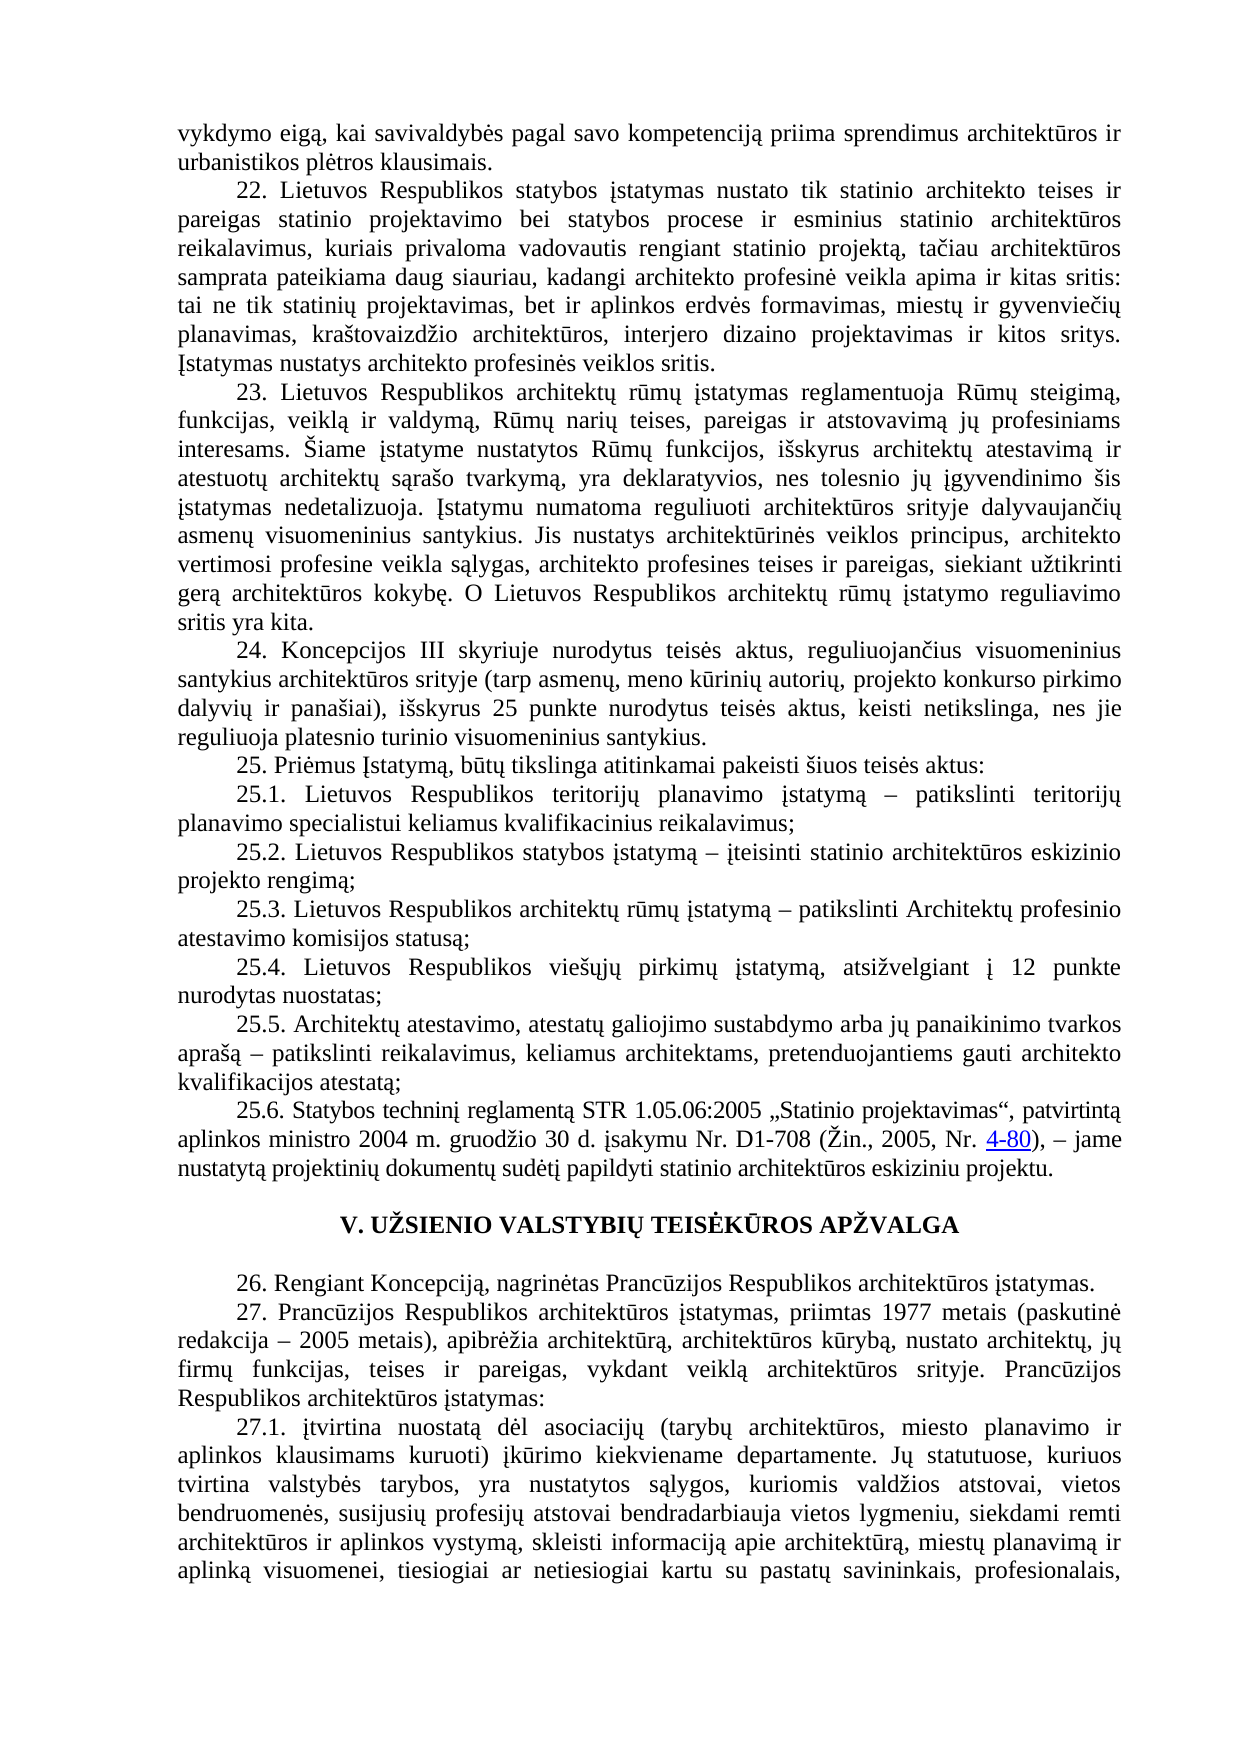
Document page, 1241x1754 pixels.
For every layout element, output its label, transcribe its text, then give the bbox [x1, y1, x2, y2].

text 25.2. Lietuvos Respublikos statybos įstatymą – įteisinti statinio architektūros eskizinio projekto rengimą; [177, 837, 1122, 894]
text vykdymo eigą, kai savivaldybės pagal savo kompetenciją priima sprendimus architektūros ir urbanistikos plėtros klausimais. [177, 118, 1122, 176]
text 27. Prancūzijos Respublikos architektūros įstatymas, priimtas 1977 metais (paskutinė redakcija – 2005 metais), apibrėžia architektūrą, architektūros kūrybą, nustato architektų, jų firmų funkcijas, teises ir pareigas, vykdant veiklą architektūros srityje. Prancūzijos Respublikos architektūros įstatymas: [177, 1297, 1122, 1412]
text 25.1. Lietuvos Respublikos teritorijų planavimo įstatymą – patikslinti teritorijų planavimo specialistui keliamus kvalifikacinius reikalavimus; [177, 779, 1122, 837]
text 26. Rengiant Koncepciją, nagrinėtas Prancūzijos Respublikos architektūros įstatymas. [177, 1268, 1122, 1297]
text 24. Koncepcijos III skyriuje nurodytus teisės aktus, reguliuojančius visuomeninius santykius architektūros srityje (tarp asmenų, meno kūrinių autorių, projekto konkurso pirkimo dalyvių ir panašiai), išskyrus 25 punkte nurodytus teisės aktus, keisti netikslinga, nes jie reguliuoja platesnio turinio visuomeninius santykius. [177, 636, 1122, 751]
text 25.3. Lietuvos Respublikos architektų rūmų įstatymą – patikslinti Architektų profesinio atestavimo komisijos statusą; [177, 894, 1122, 952]
text 27.1. įtvirtina nuostatą dėl asociacijų (tarybų architektūros, miesto planavimo ir aplinkos klausimams kuruoti) įkūrimo kiekviename departamente. Jų statutuose, kuriuos tvirtina valstybės tarybos, yra nustatytos sąlygos, kuriomis valdžios atstovai, vietos bendruomenės, susijusių profesijų atstovai bendradarbiauja vietos lygmeniu, siekdami remti architektūros ir aplinkos vystymą, skleisti informaciją apie architektūrą, miestų planavimą ir aplinką visuomenei, tiesiogiai ar netiesiogiai kartu su pastatų savininkais, profesionalais, [177, 1412, 1122, 1584]
text 25.6. Statybos techninį reglamentą STR 1.05.06:2005 „Statinio projektavimas“, patvirtintą aplinkos ministro 2004 m. gruodžio 30 d. įsakymu Nr. D1-708 (Žin., 2005, Nr. 4-80), – jame nustatytą projektinių dokumentų sudėtį papildyti statinio architektūros eskiziniu projektu. [177, 1096, 1122, 1182]
text V. UŽSIENIO VALSTYBIŲ TEISĖKŪROS APŽVALGA [177, 1211, 1122, 1239]
text 25.4. Lietuvos Respublikos viešųjų pirkimų įstatymą, atsižvelgiant į 12 punkte nurodytas nuostatas; [177, 952, 1122, 1009]
text 23. Lietuvos Respublikos architektų rūmų įstatymas reglamentuoja Rūmų steigimą, funkcijas, veiklą ir valdymą, Rūmų narių teises, pareigas ir atstovavimą jų profesiniams interesams. Šiame įstatyme nustatytos Rūmų funkcijos, išskyrus architektų atestavimą ir atestuotų architektų sąrašo tvarkymą, yra deklaratyvios, nes tolesnio jų įgyvendinimo šis įstatymas nedetalizuoja. Įstatymu numatoma reguliuoti architektūros srityje dalyvaujančių asmenų visuomeninius santykius. Jis nustatys architektūrinės veiklos principus, architekto vertimosi profesine veikla sąlygas, architekto profesines teises ir pareigas, siekiant užtikrinti gerą architektūros kokybę. O Lietuvos Respublikos architektų rūmų įstatymo reguliavimo sritis yra kita. [177, 377, 1122, 636]
text 25.5. Architektų atestavimo, atestatų galiojimo sustabdymo arba jų panaikinimo tvarkos aprašą – patikslinti reikalavimus, keliamus architektams, pretenduojantiems gauti architekto kvalifikacijos atestatą; [177, 1009, 1122, 1096]
text 22. Lietuvos Respublikos statybos įstatymas nustato tik statinio architekto teises ir pareigas statinio projektavimo bei statybos procese ir esminius statinio architektūros reikalavimus, kuriais privaloma vadovautis rengiant statinio projektą, tačiau architektūros samprata pateikiama daug siauriau, kadangi architekto profesinė veikla apima ir kitas sritis: tai ne tik statinių projektavimas, bet ir aplinkos erdvės formavimas, miestų ir gyvenviečių planavimas, kraštovaizdžio architektūros, interjero dizaino projektavimas ir kitos sritys. Įstatymas nustatys architekto profesinės veiklos sritis. [177, 176, 1122, 377]
text 25. Priėmus Įstatymą, būtų tikslinga atitinkamai pakeisti šiuos teisės aktus: [177, 751, 1122, 779]
